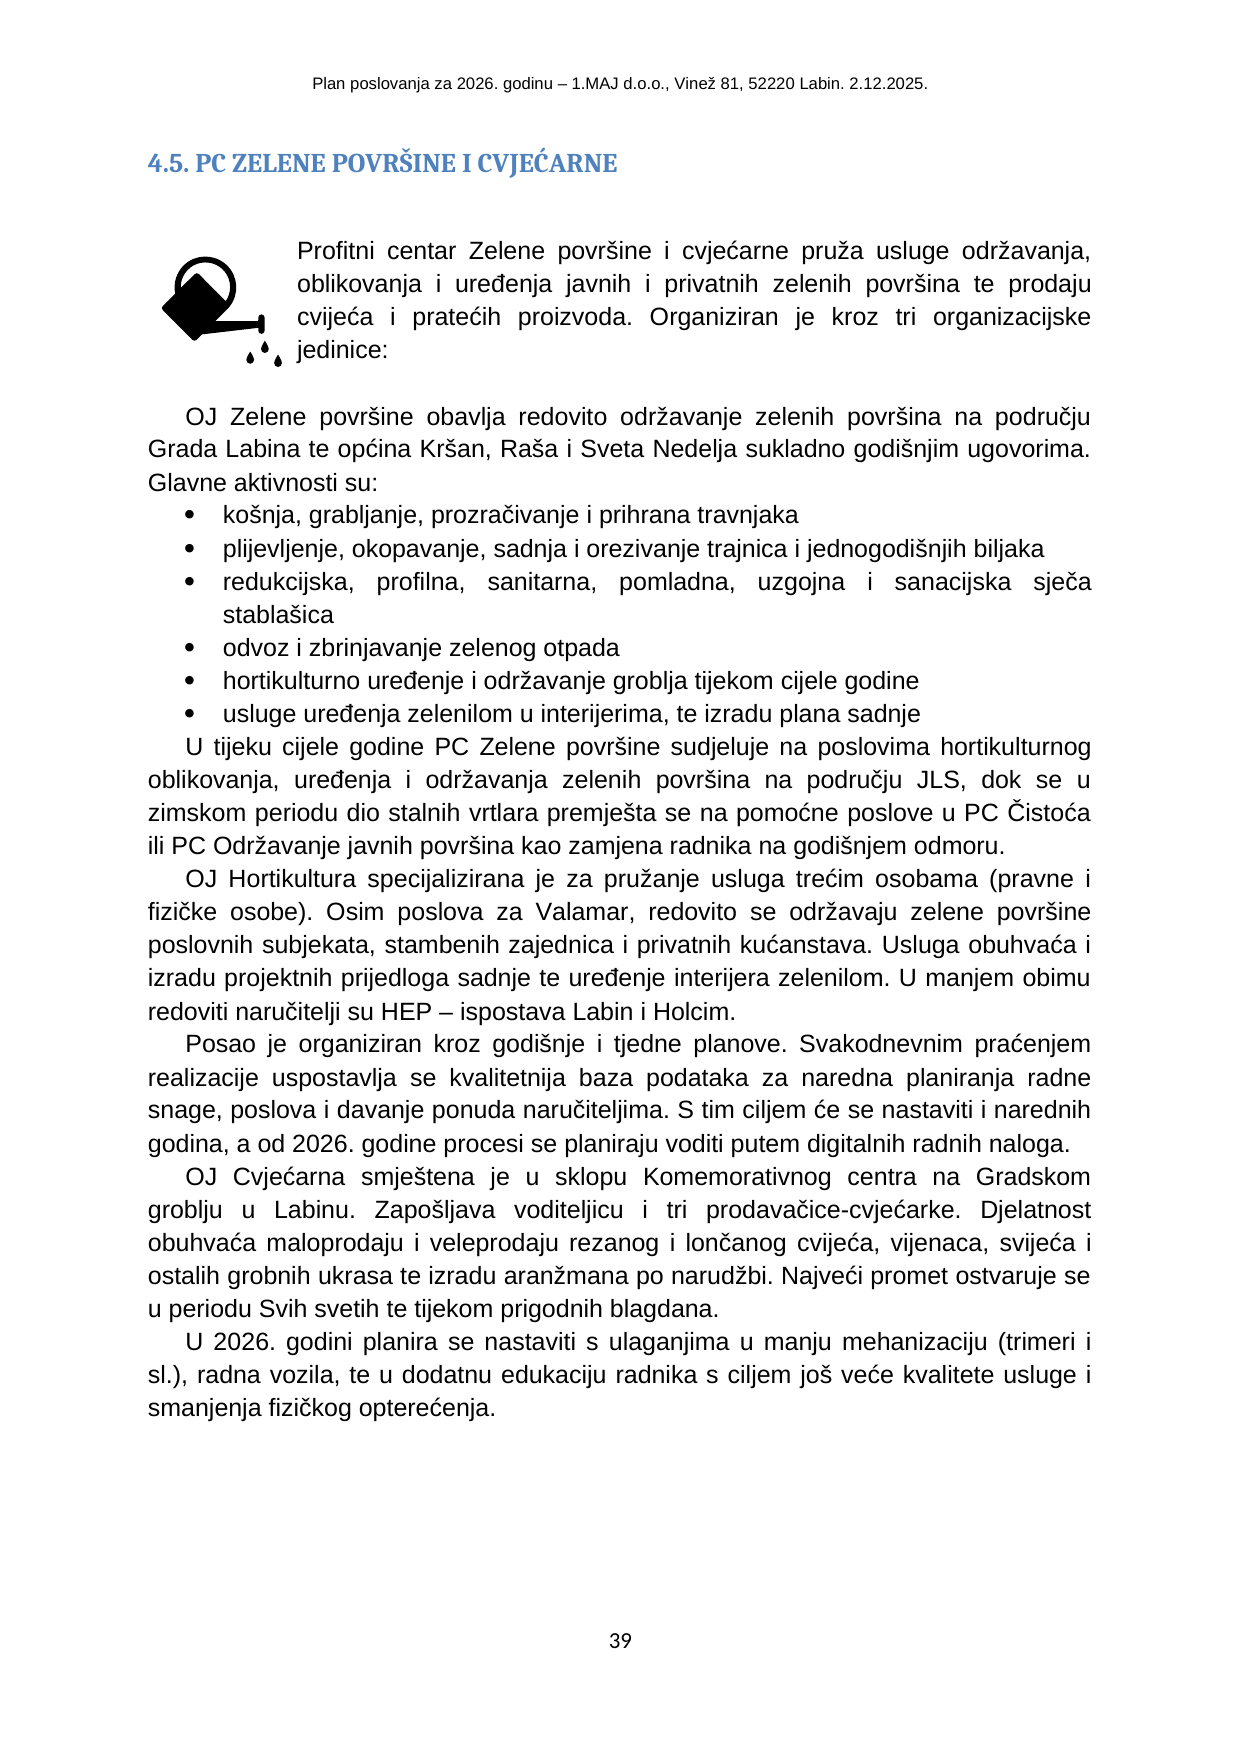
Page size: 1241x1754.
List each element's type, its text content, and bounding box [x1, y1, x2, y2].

list redukcijska, profilna, sanitarna, pomladna, uzgojna i sanacijska sječa stablašica [185, 567, 1093, 629]
list hortikulturno uređenje i održavanje groblja tijekom cijele godine [185, 666, 1093, 695]
text OJ Hortikultura specijalizirana je za pružanje usluga trećim osobama (pravne i fizičke osobe). Osim poslova za Valamar, redovito se održavaju zelene površine poslovnih subjekata, stambenih zajednica i privatnih kućanstava. Usluga obuhvaća i izradu projektnih prijedloga sadnje te uređenje interijera zelenilom. U manjem obimu redoviti naručitelji su HEP – ispostava Labin i Holcim. [148, 864, 1093, 1025]
text OJ Cvjećarna smještena je u sklopu Komemorativnog centra na Gradskom groblju u Labinu. Zapošljava voditeljicu i tri prodavačice-cvjećarke. Djelatnost obuhvaća maloprodaju i veleprodaju rezanog i lončanog cvijeća, vijenaca, svijeća i ostalih grobnih ukrasa te izradu aranžmana po narudžbi. Najveći promet ostvaruje se u periodu Svih svetih te tijekom prigodnih blagdana. [148, 1162, 1093, 1322]
list usluge uređenja zelenilom u interijerima, te izradu plana sadnje [185, 699, 1093, 728]
text Posao je organiziran kroz godišnje i tjedne planove. Svakodnevnim praćenjem realizacije uspostavlja se kvalitetnija baza podataka za naredna planiranja radne snage, poslova i davanje ponuda naručiteljima. S tim ciljem će se nastaviti i narednih godina, a od 2026. godine procesi se planiraju voditi putem digitalnih radnih naloga. [148, 1029, 1093, 1157]
text U 2026. godini planira se nastaviti s ulaganjima u manju mehanizaciju (trimeri i sl.), radna vozila, te u dodatnu edukaciju radnika s ciljem još veće kvalitete usluge i smanjenja fizičkog opterećenja. [148, 1327, 1093, 1421]
subtitle 4.5. PC ZELENE POVRŠINE I CVJEĆARNE [148, 148, 1093, 179]
text Profitni centar Zelene površine i cvjećarne pruža usluge održavanja, oblikovanja i uređenja javnih i privatnih zelenih površina te prodaju cvijeća i pratećih proizvoda. Organiziran je kroz tri organizacijske jedinice: [148, 236, 1093, 364]
list plijevljenje, okopavanje, sadnja i orezivanje trajnica i jednogodišnjih biljaka [185, 534, 1093, 562]
list košnja, grabljanje, prozračivanje i prihrana travnjaka [185, 501, 1093, 529]
text U tijeku cijele godine PC Zelene površine sudjeluje na poslovima hortikulturnog oblikovanja, uređenja i održavanja zelenih površina na području JLS, dok se u zimskom periodu dio stalnih vrtlara premješta se na pomoćne poslove u PC Čistoća ili PC Održavanje javnih površina kao zamjena radnika na godišnjem odmoru. [148, 732, 1093, 860]
list odvoz i zbrinjavanje zelenog otpada [185, 633, 1093, 662]
text OJ Zelene površine obavlja redovito održavanje zelenih površina na području Grada Labina te općina Kršan, Raša i Sveta Nedelja sukladno godišnjim ugovorima. Glavne aktivnosti su: [148, 401, 1093, 496]
